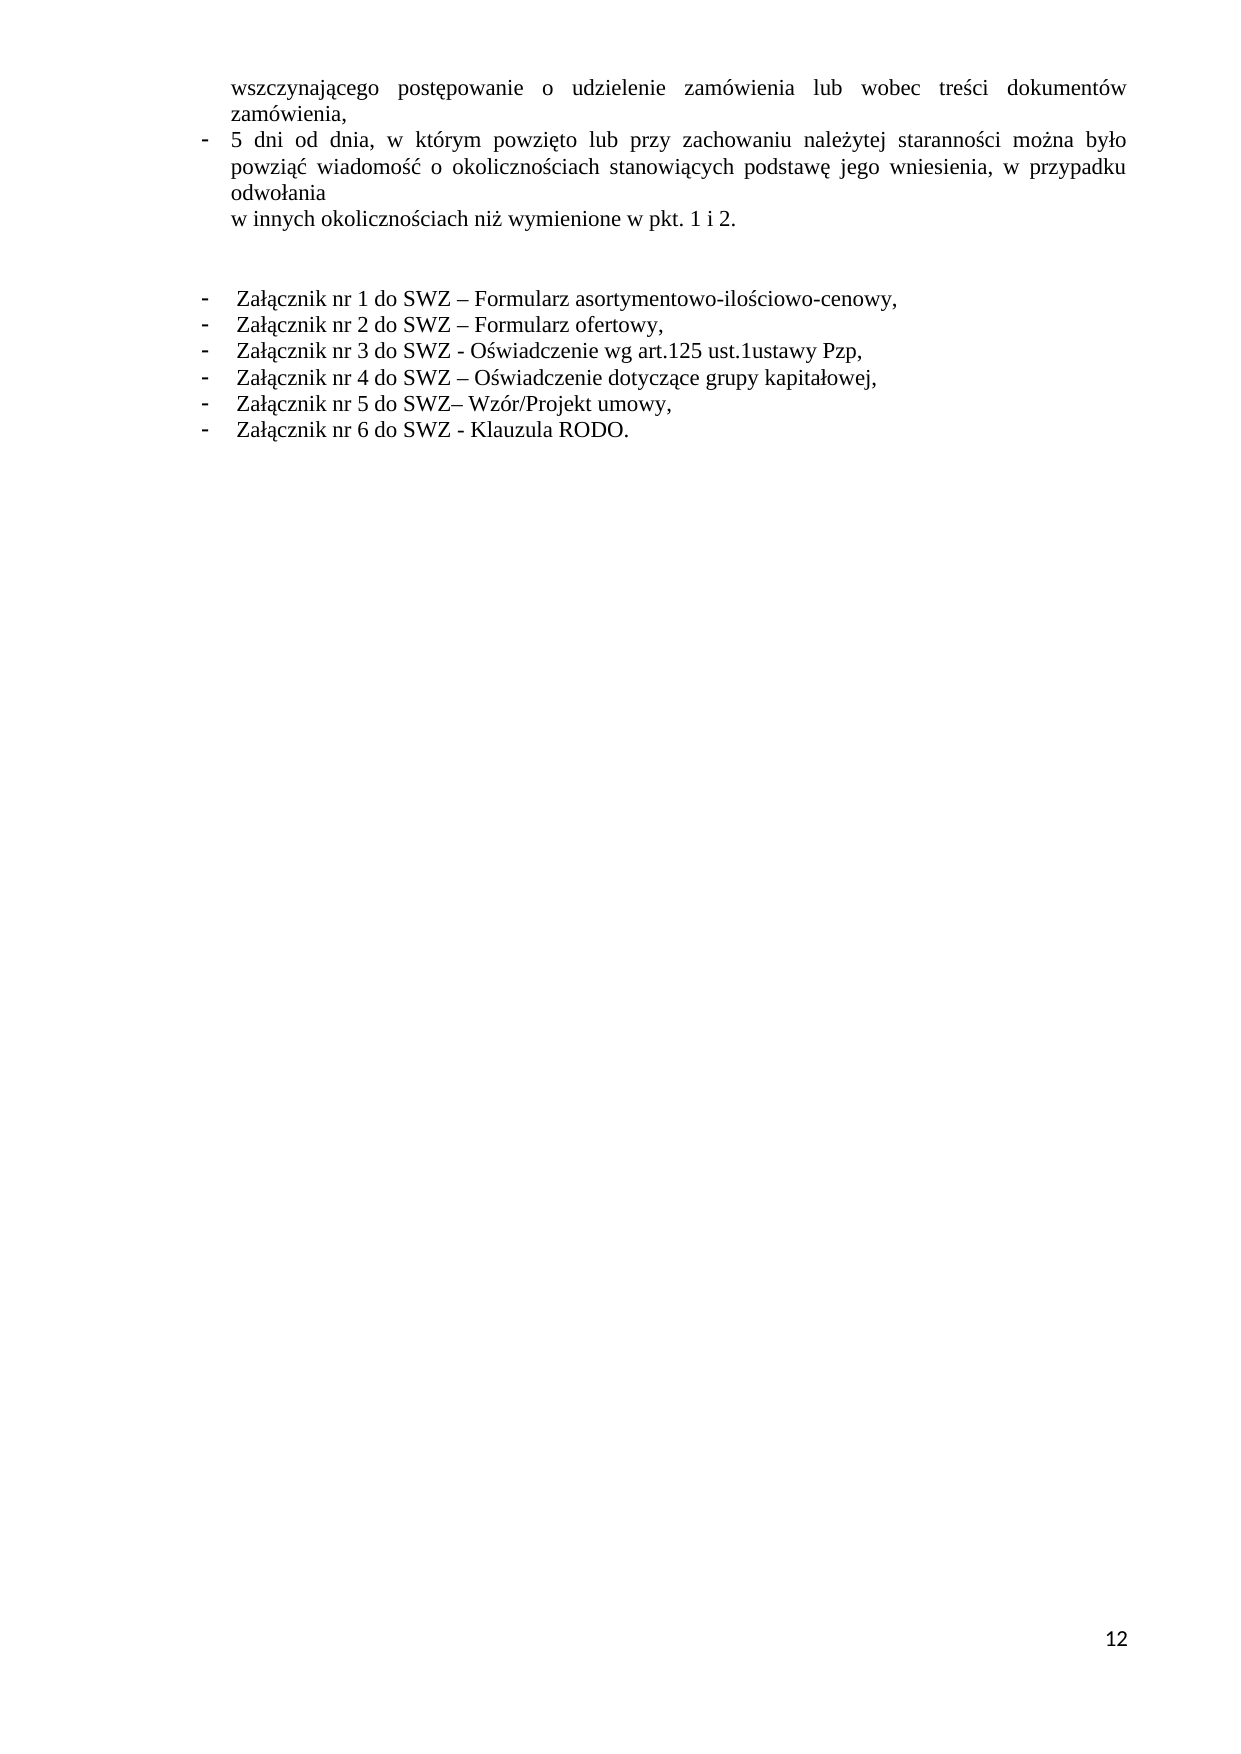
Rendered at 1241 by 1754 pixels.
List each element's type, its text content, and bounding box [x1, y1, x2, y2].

list Załącznik nr 6 do SWZ - Klauzula RODO. [201, 416, 1128, 443]
list 5 dni od dnia, w którym powzięto lub przy zachowaniu należytej staranności można było powziąć wiadomość o okolicznościach stanowiących podstawę jego wniesienia, w przypadku odwołania [201, 126, 1128, 206]
list w innych okolicznościach niż wymienione w pkt. 1 i 2. [231, 206, 1128, 232]
list Załącznik nr 5 do SWZ– Wzór/Projekt umowy, [201, 390, 1128, 416]
list Załącznik nr 2 do SWZ – Formularz ofertowy, [201, 311, 1128, 337]
list Załącznik nr 4 do SWZ – Oświadczenie dotyczące grupy kapitałowej, [201, 364, 1128, 390]
list wszczynającego postępowanie o udzielenie zamówienia lub wobec treści dokumentów zamówienia, [201, 74, 1128, 126]
list Załącznik nr 1 do SWZ – Formularz asortymentowo-ilościowo-cenowy, [201, 284, 1128, 311]
list Załącznik nr 3 do SWZ - Oświadczenie wg art.125 ust.1ustawy Pzp, [201, 337, 1128, 364]
